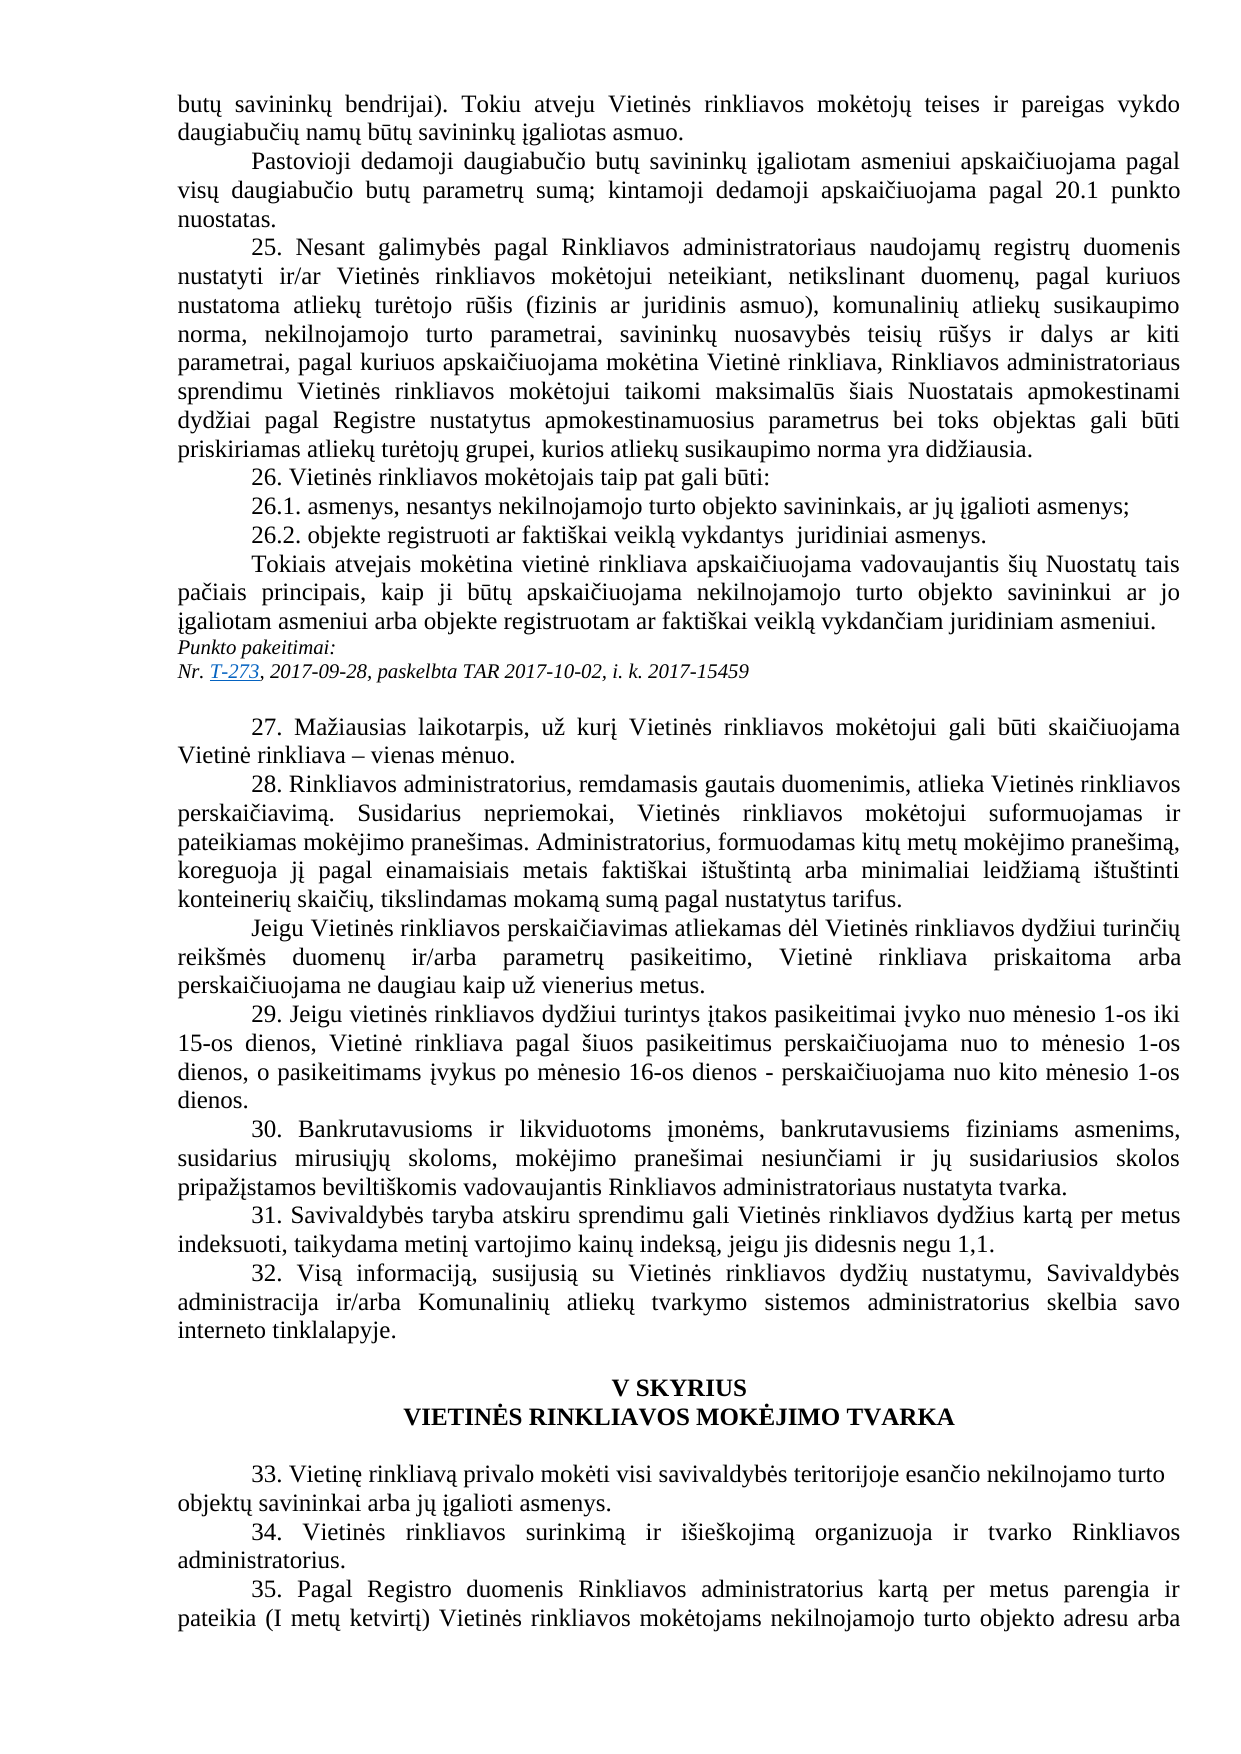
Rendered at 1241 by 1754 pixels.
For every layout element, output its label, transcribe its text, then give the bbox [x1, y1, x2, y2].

text butų savininkų bendrijai). Tokiu atveju Vietinės rinkliavos mokėtojų teises ir pareigas vykdo daugiabučių namų būtų savininkų įgaliotas asmuo. [177, 89, 1181, 146]
text Jeigu Vietinės rinkliavos perskaičiavimas atliekamas dėl Vietinės rinkliavos dydžiui turinčių reikšmės duomenų ir/arba parametrų pasikeitimo, Vietinė rinkliava priskaitoma arba perskaičiuojama ne daugiau kaip už vienerius metus. [177, 913, 1181, 999]
text 34. Vietinės rinkliavos surinkimą ir išieškojimą organizuoja ir tvarko Rinkliavos administratorius. [177, 1517, 1181, 1574]
text 27. Mažiausias laikotarpis, už kurį Vietinės rinkliavos mokėtojui gali būti skaičiuojama Vietinė rinkliava – vienas mėnuo. [177, 712, 1181, 769]
text 30. Bankrutavusioms ir likviduotoms įmonėms, bankrutavusiems fiziniams asmenims, susidarius mirusiųjų skoloms, mokėjimo pranešimai nesiunčiami ir jų susidariusios skolos pripažįstamos beviltiškomis vadovaujantis Rinkliavos administratoriaus nustatyta tvarka. [177, 1114, 1181, 1201]
text 26.2. objekte registruoti ar faktiškai veiklą vykdantys juridiniai asmenys. [177, 520, 1181, 549]
text 35. Pagal Registro duomenis Rinkliavos administratorius kartą per metus parengia ir pateikia (I metų ketvirtį) Vietinės rinkliavos mokėtojams nekilnojamojo turto objekto adresu arba [177, 1574, 1181, 1632]
text 31. Savivaldybės taryba atskiru sprendimu gali Vietinės rinkliavos dydžius kartą per metus indeksuoti, taikydama metinį vartojimo kainų indeksą, jeigu jis didesnis negu 1,1. [177, 1201, 1181, 1258]
text 32. Visą informaciją, susijusią su Vietinės rinkliavos dydžių nustatymu, Savivaldybės administracija ir/arba Komunalinių atliekų tvarkymo sistemos administratorius skelbia savo interneto tinklalapyje. [177, 1258, 1181, 1344]
text 26.1. asmenys, nesantys nekilnojamojo turto objekto savininkais, ar jų įgalioti asmenys; [177, 491, 1181, 520]
text 26. Vietinės rinkliavos mokėtojais taip pat gali būti: [177, 462, 1181, 491]
text Nr. T-273, 2017-09-28, paskelbta TAR 2017-10-02, i. k. 2017-15459 [177, 659, 1181, 683]
text Pastovioji dedamoji daugiabučio butų savininkų įgaliotam asmeniui apskaičiuojama pagal visų daugiabučio butų parametrų sumą; kintamoji dedamoji apskaičiuojama pagal 20.1 punkto nuostatas. [177, 146, 1181, 232]
text VIETINĖS RINKLIAVOS MOKĖJIMO TVARKA [177, 1402, 1181, 1431]
text 33. Vietinę rinkliavą privalo mokėti visi savivaldybės teritorijoje esančio nekilnojamo turto objektų savininkai arba jų įgalioti asmenys. [177, 1459, 1181, 1517]
text Tokiais atvejais mokėtina vietinė rinkliava apskaičiuojama vadovaujantis šių Nuostatų tais pačiais principais, kaip ji būtų apskaičiuojama nekilnojamojo turto objekto savininkui ar jo įgaliotam asmeniui arba objekte registruotam ar faktiškai veiklą vykdančiam juridiniam asmeniui. [177, 549, 1181, 635]
text 25. Nesant galimybės pagal Rinkliavos administratoriaus naudojamų registrų duomenis nustatyti ir/ar Vietinės rinkliavos mokėtojui neteikiant, netikslinant duomenų, pagal kuriuos nustatoma atliekų turėtojo rūšis (fizinis ar juridinis asmuo), komunalinių atliekų susikaupimo norma, nekilnojamojo turto parametrai, savininkų nuosavybės teisių rūšys ir dalys ar kiti parametrai, pagal kuriuos apskaičiuojama mokėtina Vietinė rinkliava, Rinkliavos administratoriaus sprendimu Vietinės rinkliavos mokėtojui taikomi maksimalūs šiais Nuostatais apmokestinami dydžiai pagal Registre nustatytus apmokestinamuosius parametrus bei toks objektas gali būti priskiriamas atliekų turėtojų grupei, kurios atliekų susikaupimo norma yra didžiausia. [177, 232, 1181, 462]
text V SKYRIUS [177, 1373, 1181, 1402]
text 29. Jeigu vietinės rinkliavos dydžiui turintys įtakos pasikeitimai įvyko nuo mėnesio 1-os iki 15-os dienos, Vietinė rinkliava pagal šiuos pasikeitimus perskaičiuojama nuo to mėnesio 1-os dienos, o pasikeitimams įvykus po mėnesio 16-os dienos - perskaičiuojama nuo kito mėnesio 1-os dienos. [177, 999, 1181, 1114]
text Punkto pakeitimai: [177, 635, 1181, 659]
text 28. Rinkliavos administratorius, remdamasis gautais duomenimis, atlieka Vietinės rinkliavos perskaičiavimą. Susidarius nepriemokai, Vietinės rinkliavos mokėtojui suformuojamas ir pateikiamas mokėjimo pranešimas. Administratorius, formuodamas kitų metų mokėjimo pranešimą, koreguoja jį pagal einamaisiais metais faktiškai ištuštintą arba minimaliai leidžiamą ištuštinti konteinerių skaičių, tikslindamas mokamą sumą pagal nustatytus tarifus. [177, 769, 1181, 913]
